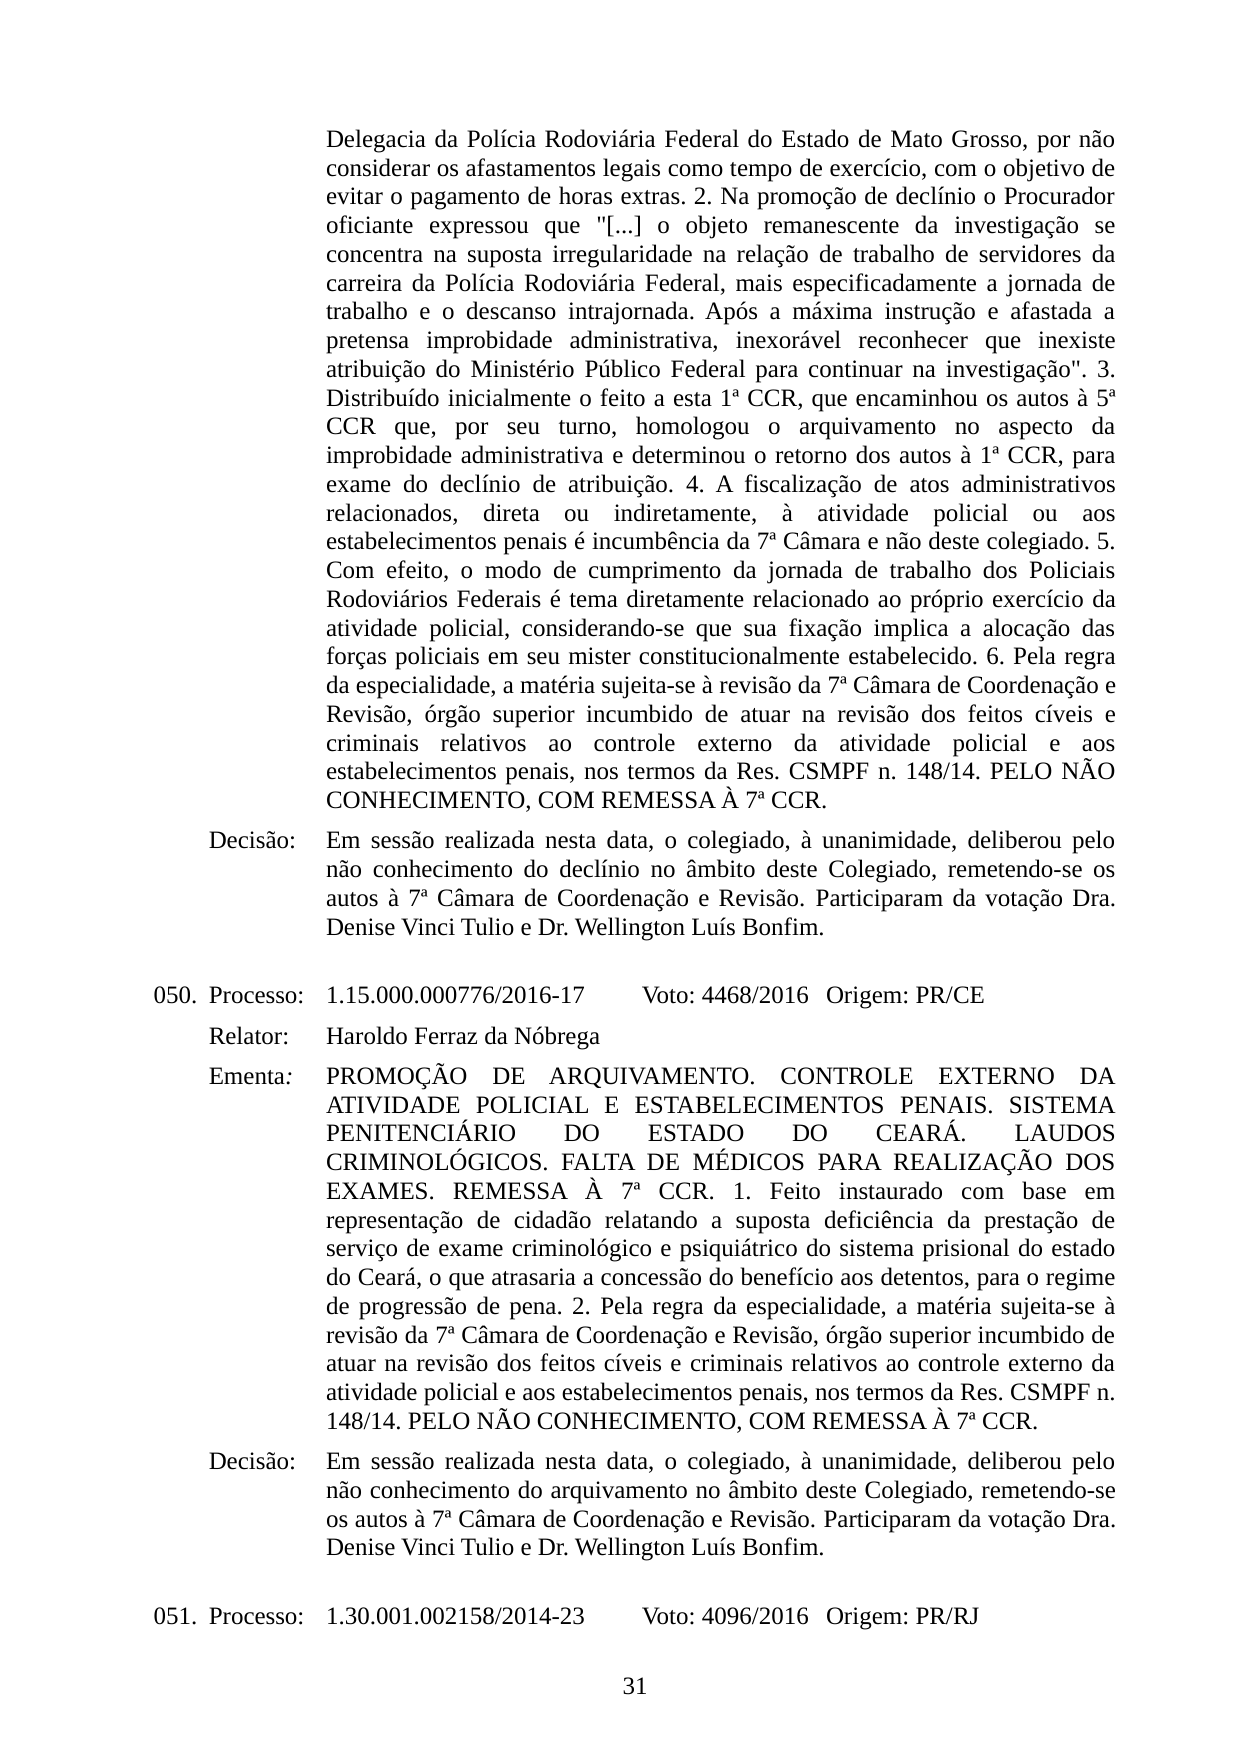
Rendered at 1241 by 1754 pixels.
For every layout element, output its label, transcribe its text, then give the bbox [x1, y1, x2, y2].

table_header Origem: PR/CE [820, 975, 1122, 1015]
table_header Processo: [203, 975, 320, 1015]
table_header Processo: [203, 1596, 320, 1636]
table_cell [148, 1440, 203, 1567]
table_cell [203, 118, 320, 819]
table_cell PROMOÇÃO DE ARQUIVAMENTO. CONTROLE EXTERNO DA ATIVIDADE POLICIAL E ESTABELECIMENTOS PENAIS. SISTEMA PENITENCIÁRIO DO ESTADO DO CEARÁ. LAUDOS CRIMINOLÓGICOS. FALTA DE MÉDICOS PARA REALIZAÇÃO DOS EXAMES. REMESSA À 7ª CCR. 1. Feito instaurado com base em representação de cidadão relatando a suposta deficiência da prestação de serviço de exame criminológico e psiquiátrico do sistema prisional do estado do Ceará, o que atrasaria a concessão do benefício aos detentos, para o regime de progressão de pena. 2. Pela regra da especialidade, a matéria sujeita-se à revisão da 7ª Câmara de Coordenação e Revisão, órgão superior incumbido de atuar na revisão dos feitos cíveis e criminais relativos ao controle externo da atividade policial e aos estabelecimentos penais, nos termos da Res. CSMPF n. 148/14. PELO NÃO CONHECIMENTO, COM REMESSA À 7ª CCR. [320, 1055, 1122, 1440]
table_header 051. [148, 1596, 203, 1636]
table_cell Em sessão realizada nesta data, o colegiado, à unanimidade, deliberou pelo não conhecimento do arquivamento no âmbito deste Colegiado, remetendo-se os autos à 7ª Câmara de Coordenação e Revisão. Participaram da votação Dra. Denise Vinci Tulio e Dr. Wellington Luís Bonfim. [320, 1440, 1122, 1567]
table_header 1.15.000.000776/2016-17 [320, 975, 636, 1015]
table_cell Decisão: [203, 1440, 320, 1567]
table_cell Decisão: [203, 820, 320, 946]
table_cell Haroldo Ferraz da Nóbrega [320, 1015, 1122, 1055]
table_cell [148, 118, 203, 819]
table_header Voto: 4468/2016 [636, 975, 820, 1015]
table_cell Em sessão realizada nesta data, o colegiado, à unanimidade, deliberou pelo não conhecimento do declínio no âmbito deste Colegiado, remetendo-se os autos à 7ª Câmara de Coordenação e Revisão. Participaram da votação Dra. Denise Vinci Tulio e Dr. Wellington Luís Bonfim. [320, 820, 1122, 946]
table_cell Relator: [203, 1015, 320, 1055]
table_cell [148, 820, 203, 946]
table_header 1.30.001.002158/2014-23 [320, 1596, 636, 1636]
table_header Origem: PR/RJ [820, 1596, 1122, 1636]
table_header Voto: 4096/2016 [636, 1596, 820, 1636]
table_cell Ementa: [203, 1055, 320, 1440]
table_cell [148, 1015, 203, 1055]
table_cell [148, 1055, 203, 1440]
table_header 050. [148, 975, 203, 1015]
table_cell Delegacia da Polícia Rodoviária Federal do Estado de Mato Grosso, por não considerar os afastamentos legais como tempo de exercício, com o objetivo de evitar o pagamento de horas extras. 2. Na promoção de declínio o Procurador oficiante expressou que "[...] o objeto remanescente da investigação se concentra na suposta irregularidade na relação de trabalho de servidores da carreira da Polícia Rodoviária Federal, mais especificadamente a jornada de trabalho e o descanso intrajornada. Após a máxima instrução e afastada a pretensa improbidade administrativa, inexorável reconhecer que inexiste atribuição do Ministério Público Federal para continuar na investigação". 3. Distribuído inicialmente o feito a esta 1ª CCR, que encaminhou os autos à 5ª CCR que, por seu turno, homologou o arquivamento no aspecto da improbidade administrativa e determinou o retorno dos autos à 1ª CCR, para exame do declínio de atribuição. 4. A fiscalização de atos administrativos relacionados, direta ou indiretamente, à atividade policial ou aos estabelecimentos penais é incumbência da 7ª Câmara e não deste colegiado. 5. Com efeito, o modo de cumprimento da jornada de trabalho dos Policiais Rodoviários Federais é tema diretamente relacionado ao próprio exercício da atividade policial, considerando-se que sua fixação implica a alocação das forças policiais em seu mister constitucionalmente estabelecido. 6. Pela regra da especialidade, a matéria sujeita-se à revisão da 7ª Câmara de Coordenação e Revisão, órgão superior incumbido de atuar na revisão dos feitos cíveis e criminais relativos ao controle externo da atividade policial e aos estabelecimentos penais, nos termos da Res. CSMPF n. 148/14. PELO NÃO CONHECIMENTO, COM REMESSA À 7ª CCR. [320, 118, 1122, 819]
